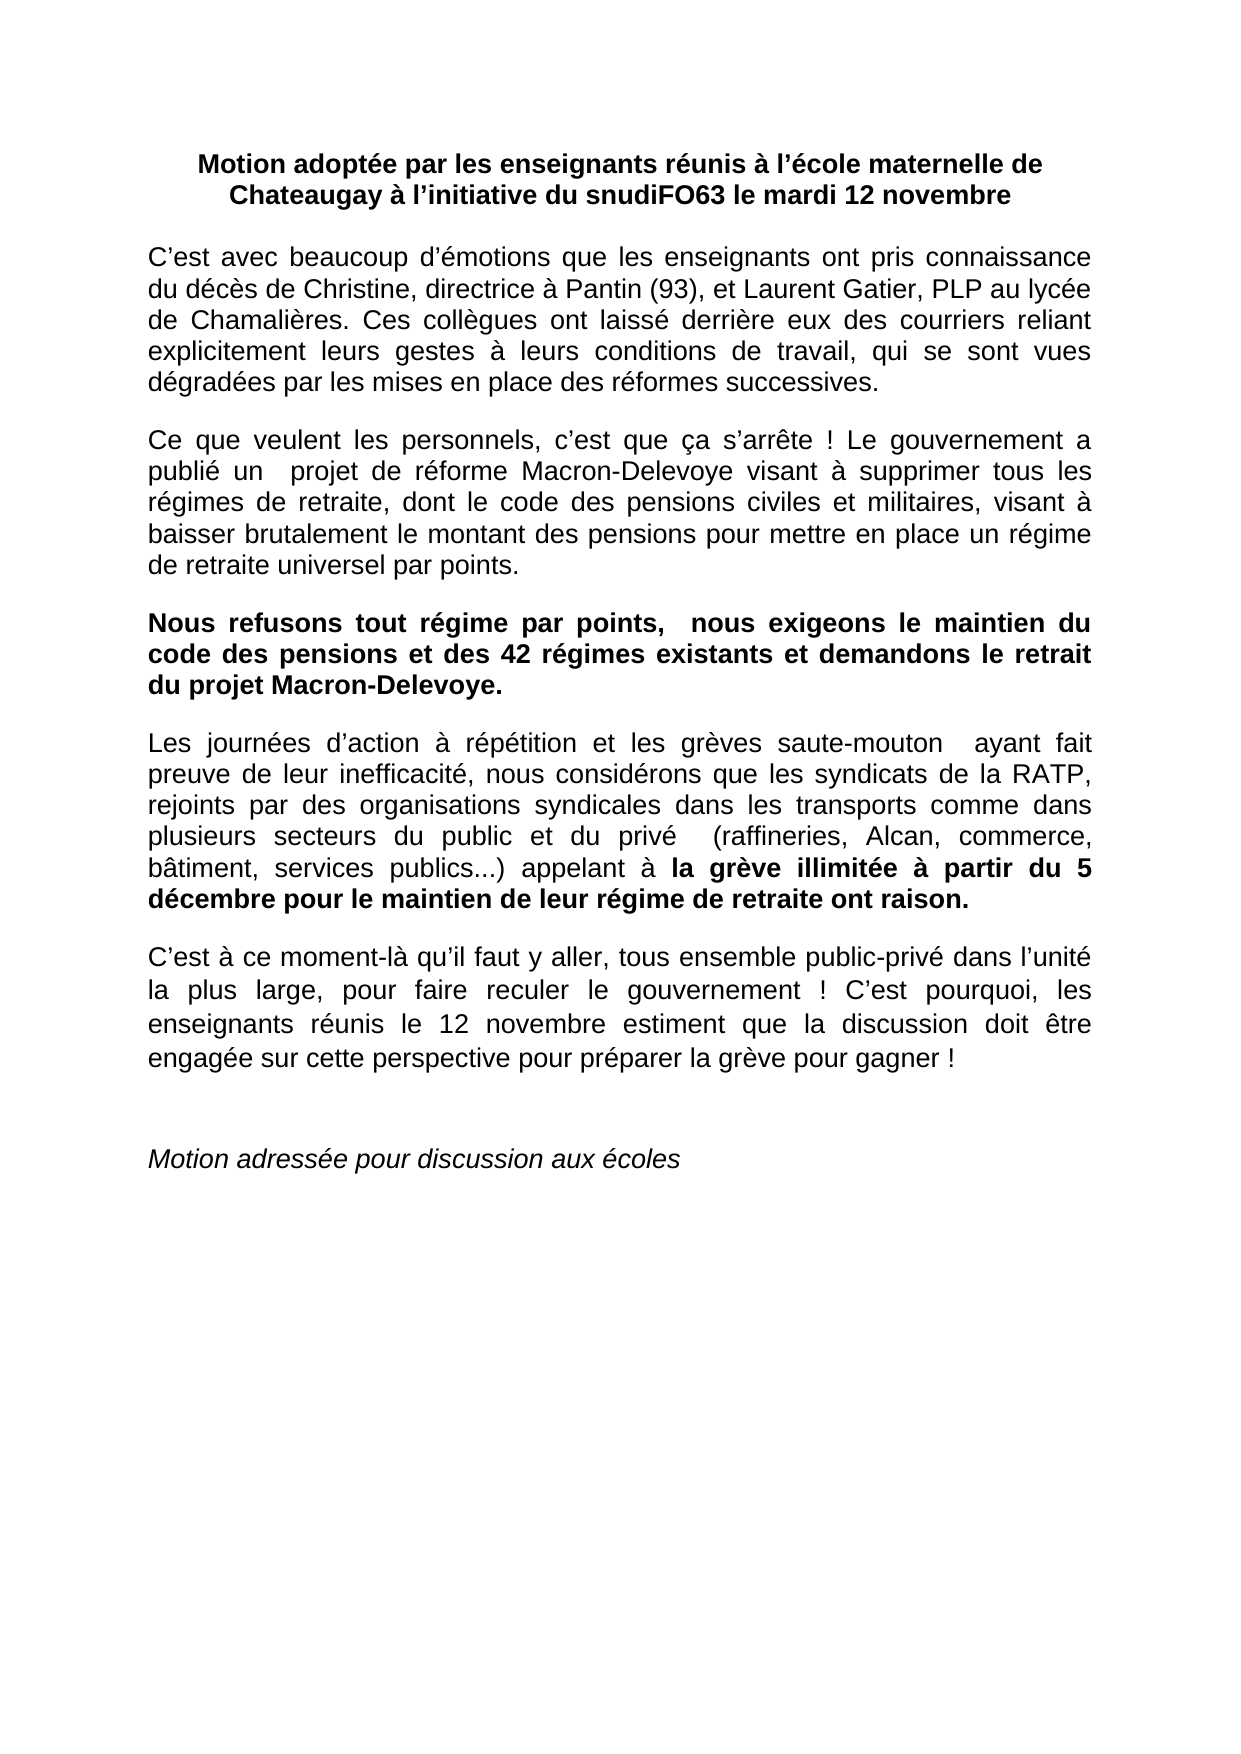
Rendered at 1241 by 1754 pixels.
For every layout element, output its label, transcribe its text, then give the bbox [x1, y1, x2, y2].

text Motion adoptée par les enseignants réunis à l’école maternelle de Chateaugay à l’initiative du snudiFO63 le mardi 12 novembre [148, 148, 1093, 210]
text C’est à ce moment-là qu’il faut y aller, tous ensemble public-privé dans l’unité la plus large, pour faire reculer le gouvernement ! C’est pourquoi, les enseignants réunis le 12 novembre estiment que la discussion doit être engagée sur cette perspective pour préparer la grève pour gagner ! [148, 941, 1093, 1073]
text Motion adressée pour discussion aux écoles [148, 1143, 1093, 1174]
text C’est avec beaucoup d’émotions que les enseignants ont pris connaissance du décès de Christine, directrice à Pantin (93), et Laurent Gatier, PLP au lycée de Chamalières. Ces collègues ont laissé derrière eux des courriers reliant explicitement leurs gestes à leurs conditions de travail, qui se sont vues dégradées par les mises en place des réformes successives. [148, 241, 1093, 398]
text Les journées d’action à répétition et les grèves saute-mouton ayant fait preuve de leur inefficacité, nous considérons que les syndicats de la RATP, rejoints par des organisations syndicales dans les transports comme dans plusieurs secteurs du public et du privé (raffineries, Alcan, commerce, bâtiment, services publics...) appelant à la grève illimitée à partir du 5 décembre pour le maintien de leur régime de retraite ont raison. [148, 727, 1093, 914]
text Nous refusons tout régime par points, nous exigeons le maintien du code des pensions et des 42 régimes existants et demandons le retrait du projet Macron-Delevoye. [148, 607, 1093, 700]
text Ce que veulent les personnels, c’est que ça s’arrête ! Le gouvernement a publié un projet de réforme Macron-Delevoye visant à supprimer tous les régimes de retraite, dont le code des pensions civiles et militaires, visant à baisser brutalement le montant des pensions pour mettre en place un régime de retraite universel par points. [148, 424, 1093, 580]
